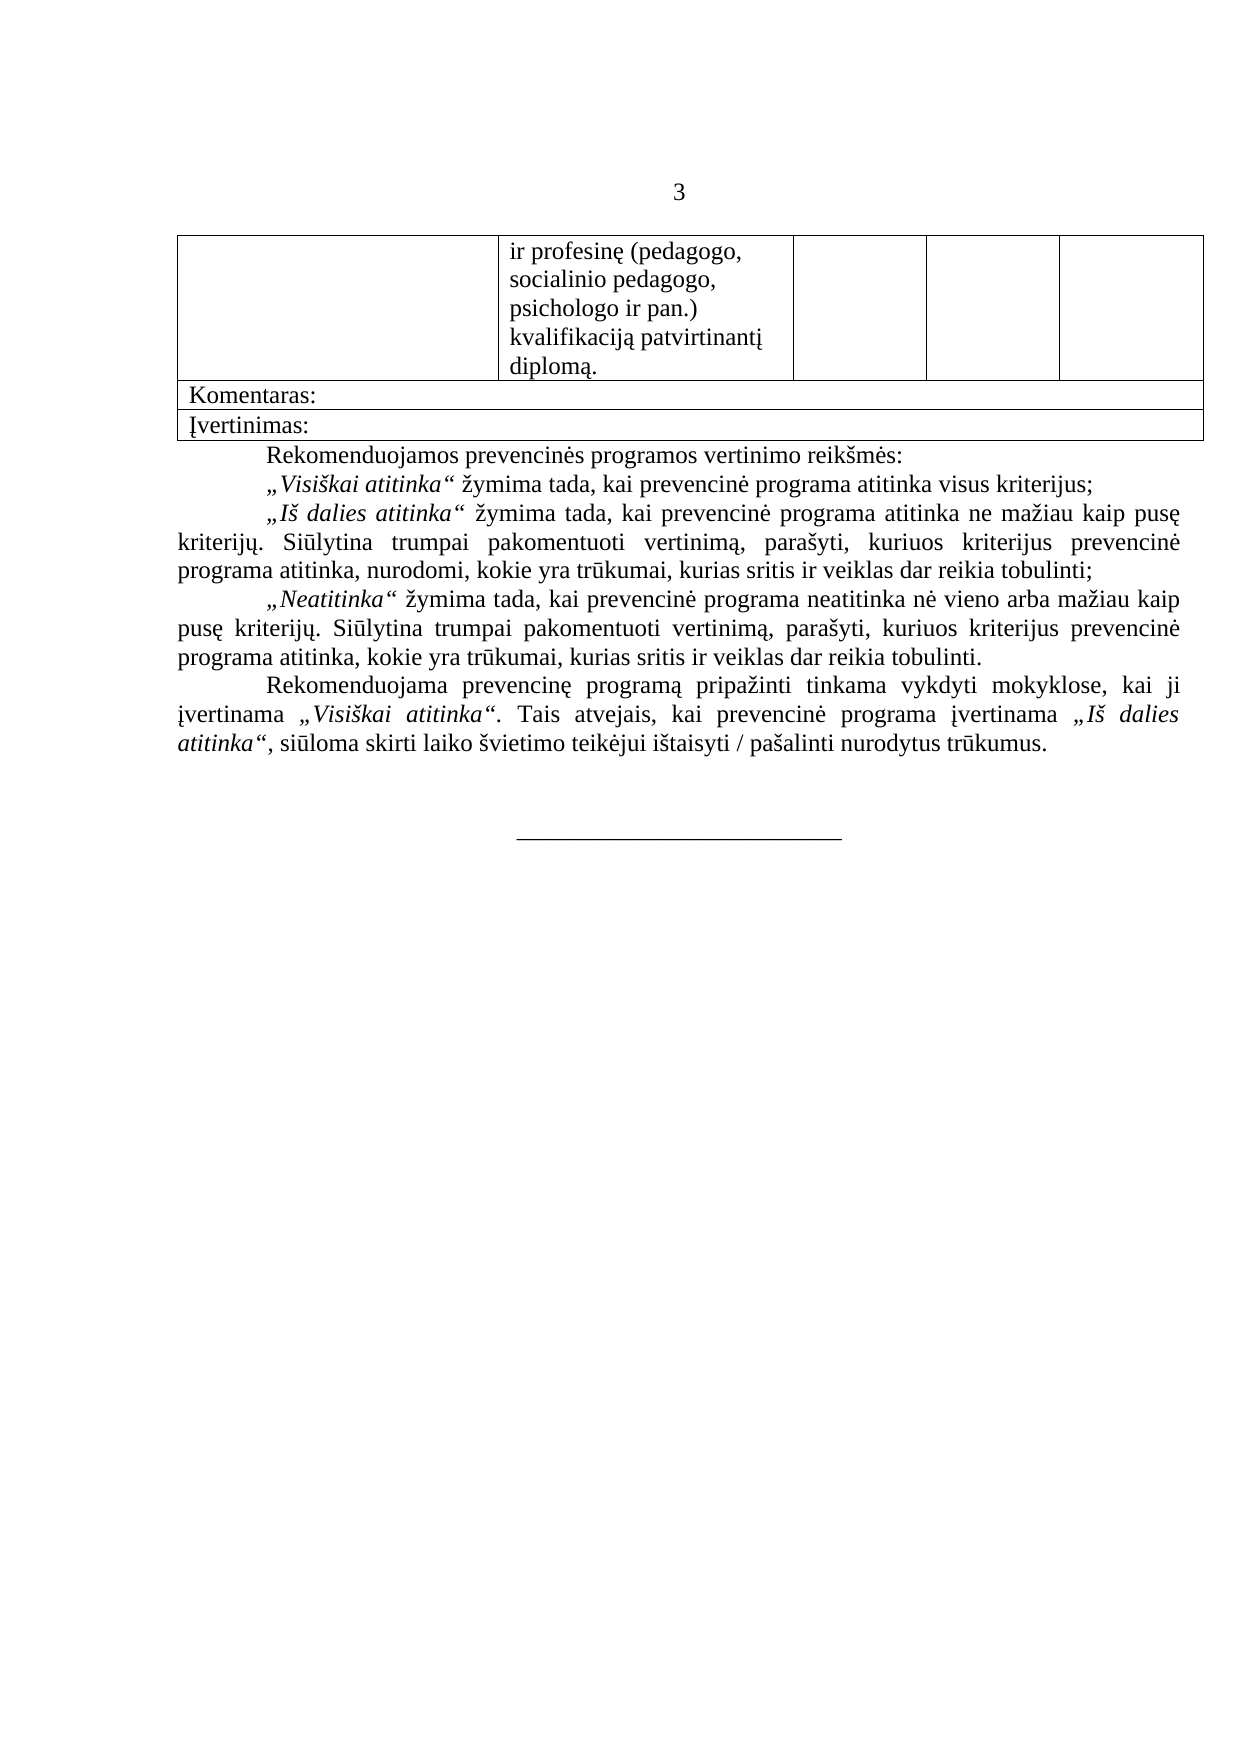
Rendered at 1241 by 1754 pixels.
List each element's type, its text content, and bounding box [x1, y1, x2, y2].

table_cell [794, 236, 926, 379]
text „Iš dalies atitinka“ žymima tada, kai prevencinė programa atitinka ne mažiau kaip pusę kriterijų. Siūlytina trumpai pakomentuoti vertinimą, parašyti, kuriuos kriterijus prevencinė programa atitinka, nurodomi, kokie yra trūkumai, kurias sritis ir veiklas dar reikia tobulinti; [177, 498, 1181, 584]
text „Neatitinka“ žymima tada, kai prevencinė programa neatitinka nė vieno arba mažiau kaip pusę kriterijų. Siūlytina trumpai pakomentuoti vertinimą, parašyti, kuriuos kriterijus prevencinė programa atitinka, kokie yra trūkumai, kurias sritis ir veiklas dar reikia tobulinti. [177, 584, 1181, 671]
table_cell ir profesinę (pedagogo, socialinio pedagogo, psichologo ir pan.) kvalifikaciją patvirtinantį diplomą. [499, 236, 793, 379]
table_cell [1060, 236, 1203, 379]
table_cell Įvertinimas: [178, 410, 1203, 439]
table_cell Komentaras: [178, 381, 1203, 409]
text Rekomenduojama prevencinę programą pripažinti tinkama vykdyti mokyklose, kai ji įvertinama „Visiškai atitinka“. Tais atvejais, kai prevencinė programa įvertinama „Iš dalies atitinka“, siūloma skirti laiko švietimo teikėjui ištaisyti / pašalinti nurodytus trūkumus. [177, 671, 1181, 757]
table_cell [178, 236, 498, 379]
text „Visiškai atitinka“ žymima tada, kai prevencinė programa atitinka visus kriterijus; [177, 469, 1181, 498]
text Rekomenduojamos prevencinės programos vertinimo reikšmės: [177, 441, 1181, 469]
text __________________________ [177, 814, 1181, 843]
table_cell [927, 236, 1059, 379]
